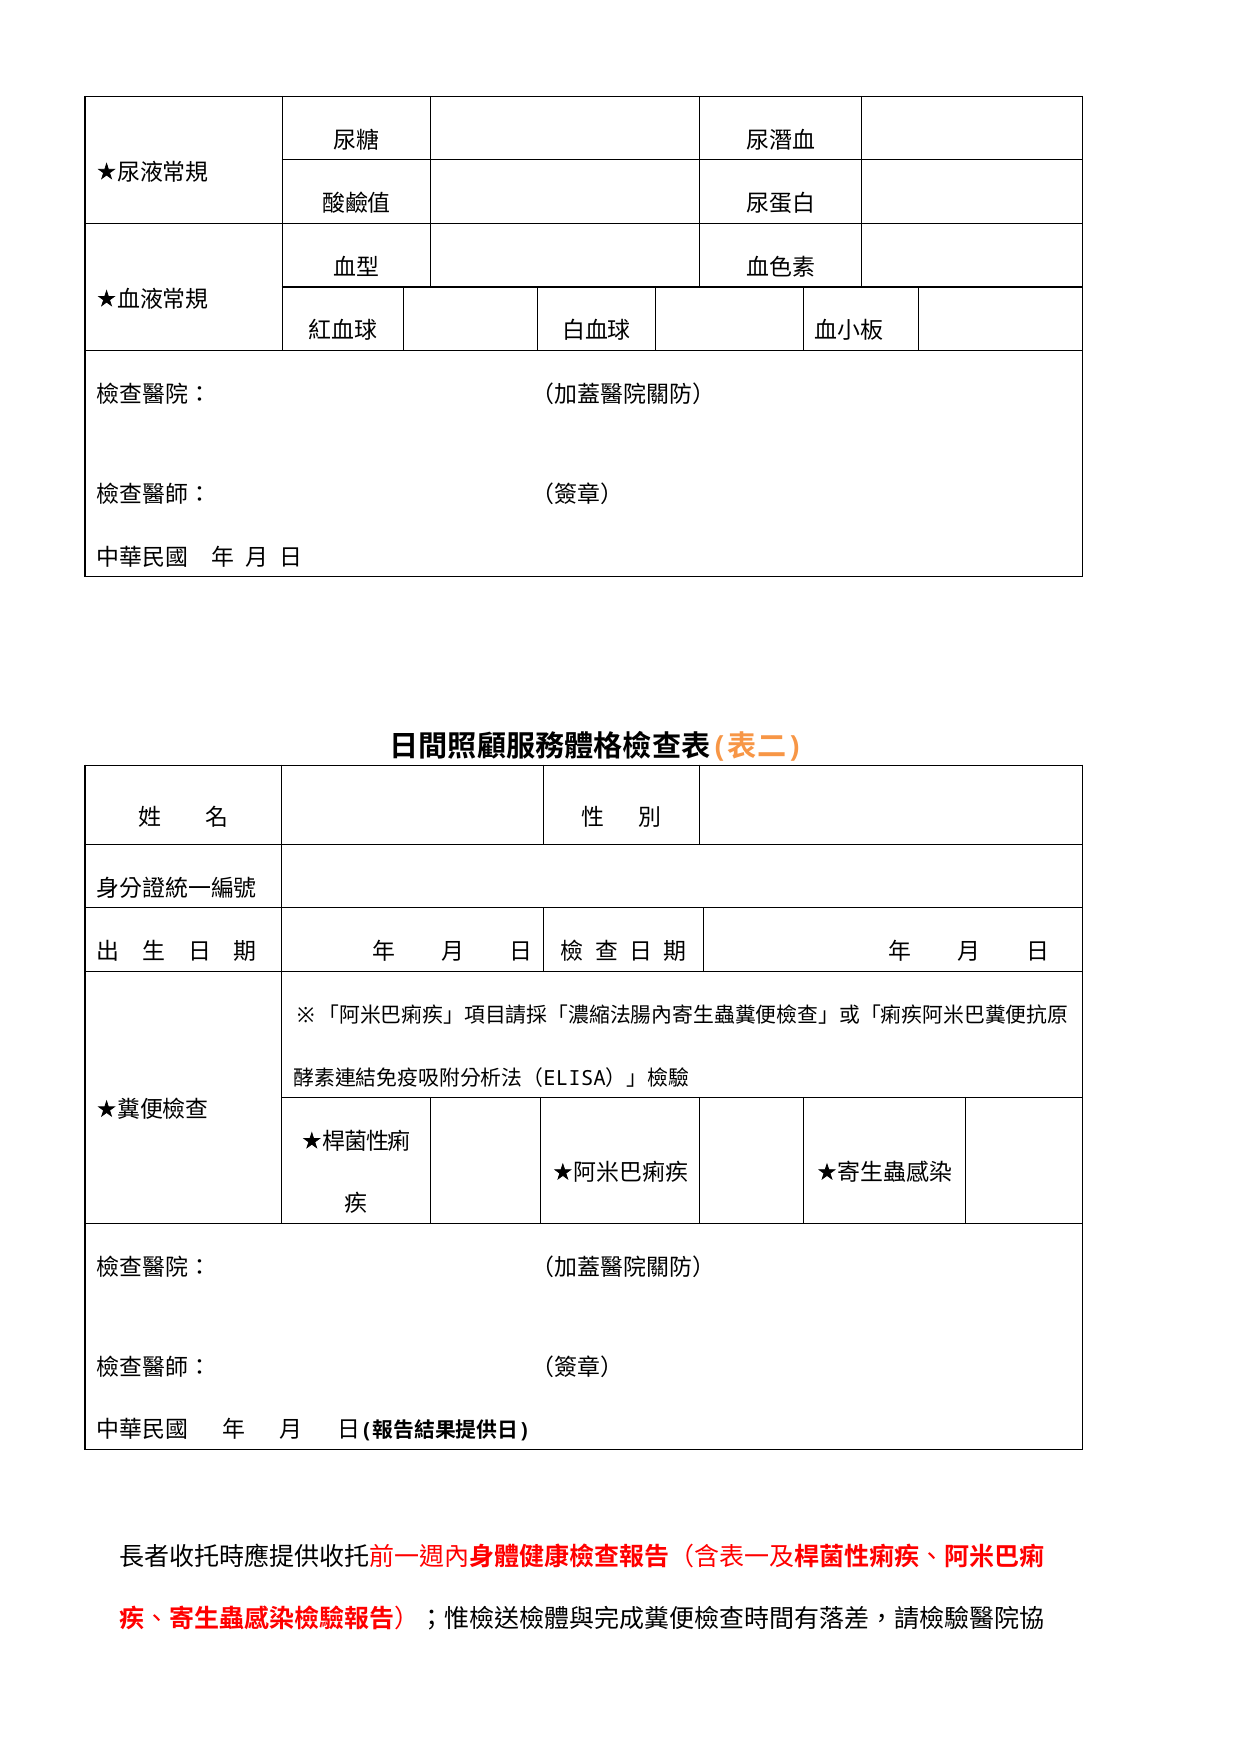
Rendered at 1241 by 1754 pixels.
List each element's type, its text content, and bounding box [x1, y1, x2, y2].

table_cell [431, 224, 699, 286]
table_header 姓 名 [86, 766, 281, 844]
table_cell [404, 288, 537, 350]
table_cell 出 生 日 期 [86, 908, 281, 971]
table_cell 檢 查 日 期 [544, 908, 703, 971]
table_cell 年 月 日 [282, 908, 543, 971]
table_cell [966, 1098, 1082, 1223]
table_cell 尿液常規 [86, 97, 282, 223]
text 日間照顧服務體格檢查表(表二) [75, 702, 1118, 764]
table_cell 血液常規 [86, 224, 282, 350]
table_cell 紅血球 [283, 288, 403, 350]
table_cell [862, 97, 1082, 159]
table_cell [862, 160, 1082, 223]
table_cell 檢查醫院： （加蓋醫院關防） 檢查醫師： （簽章） 中華民國 年 月 日 [86, 351, 1082, 576]
table_cell [431, 97, 699, 159]
table_cell 血小板 [804, 288, 918, 350]
table_cell 白血球 [538, 288, 655, 350]
table_cell 酸鹼值 [283, 160, 430, 223]
table_header [700, 766, 1082, 844]
table_cell 糞便檢查 [86, 972, 281, 1223]
table_cell 尿潛血 [700, 97, 861, 159]
table_cell 寄生蟲感染 [804, 1098, 965, 1223]
table_cell 血型 [283, 224, 430, 286]
table_header 性 別 [544, 766, 699, 844]
table_cell 檢查醫院： （加蓋醫院關防） 檢查醫師： （簽章） 中華民國 年 月 日(報告結果提供日) [86, 1224, 1082, 1449]
table_cell 桿菌性痢疾 [282, 1098, 430, 1223]
table_header [282, 766, 543, 844]
table_cell [431, 1098, 540, 1223]
table_cell [282, 845, 1082, 907]
table_cell [862, 224, 1082, 286]
table_cell [656, 288, 803, 350]
table_cell 阿米巴痢疾 [541, 1098, 699, 1223]
table_cell ※「阿米巴痢疾」項目請採「濃縮法腸內寄生蟲糞便檢查」或「痢疾阿米巴糞便抗原酵素連結免疫吸附分析法（ELISA）」檢驗 [282, 972, 1082, 1097]
table_cell [919, 288, 1082, 350]
table_cell 血色素 [700, 224, 861, 286]
table_cell 尿蛋白 [700, 160, 861, 223]
table_cell 身分證統一編號 [86, 845, 281, 907]
table_cell [431, 160, 699, 223]
text 長者收托時應提供收托前一週內身體健康檢查報告（含表一及桿菌性痢疾、阿米巴痢疾、寄生蟲感染檢驗報告）；惟檢送檢體與完成糞便檢查時間有落差，請檢驗醫院協 [119, 1512, 1051, 1637]
table_cell 年 月 日 [704, 908, 1082, 971]
table_cell 尿糖 [283, 97, 430, 159]
table_cell [700, 1098, 803, 1223]
